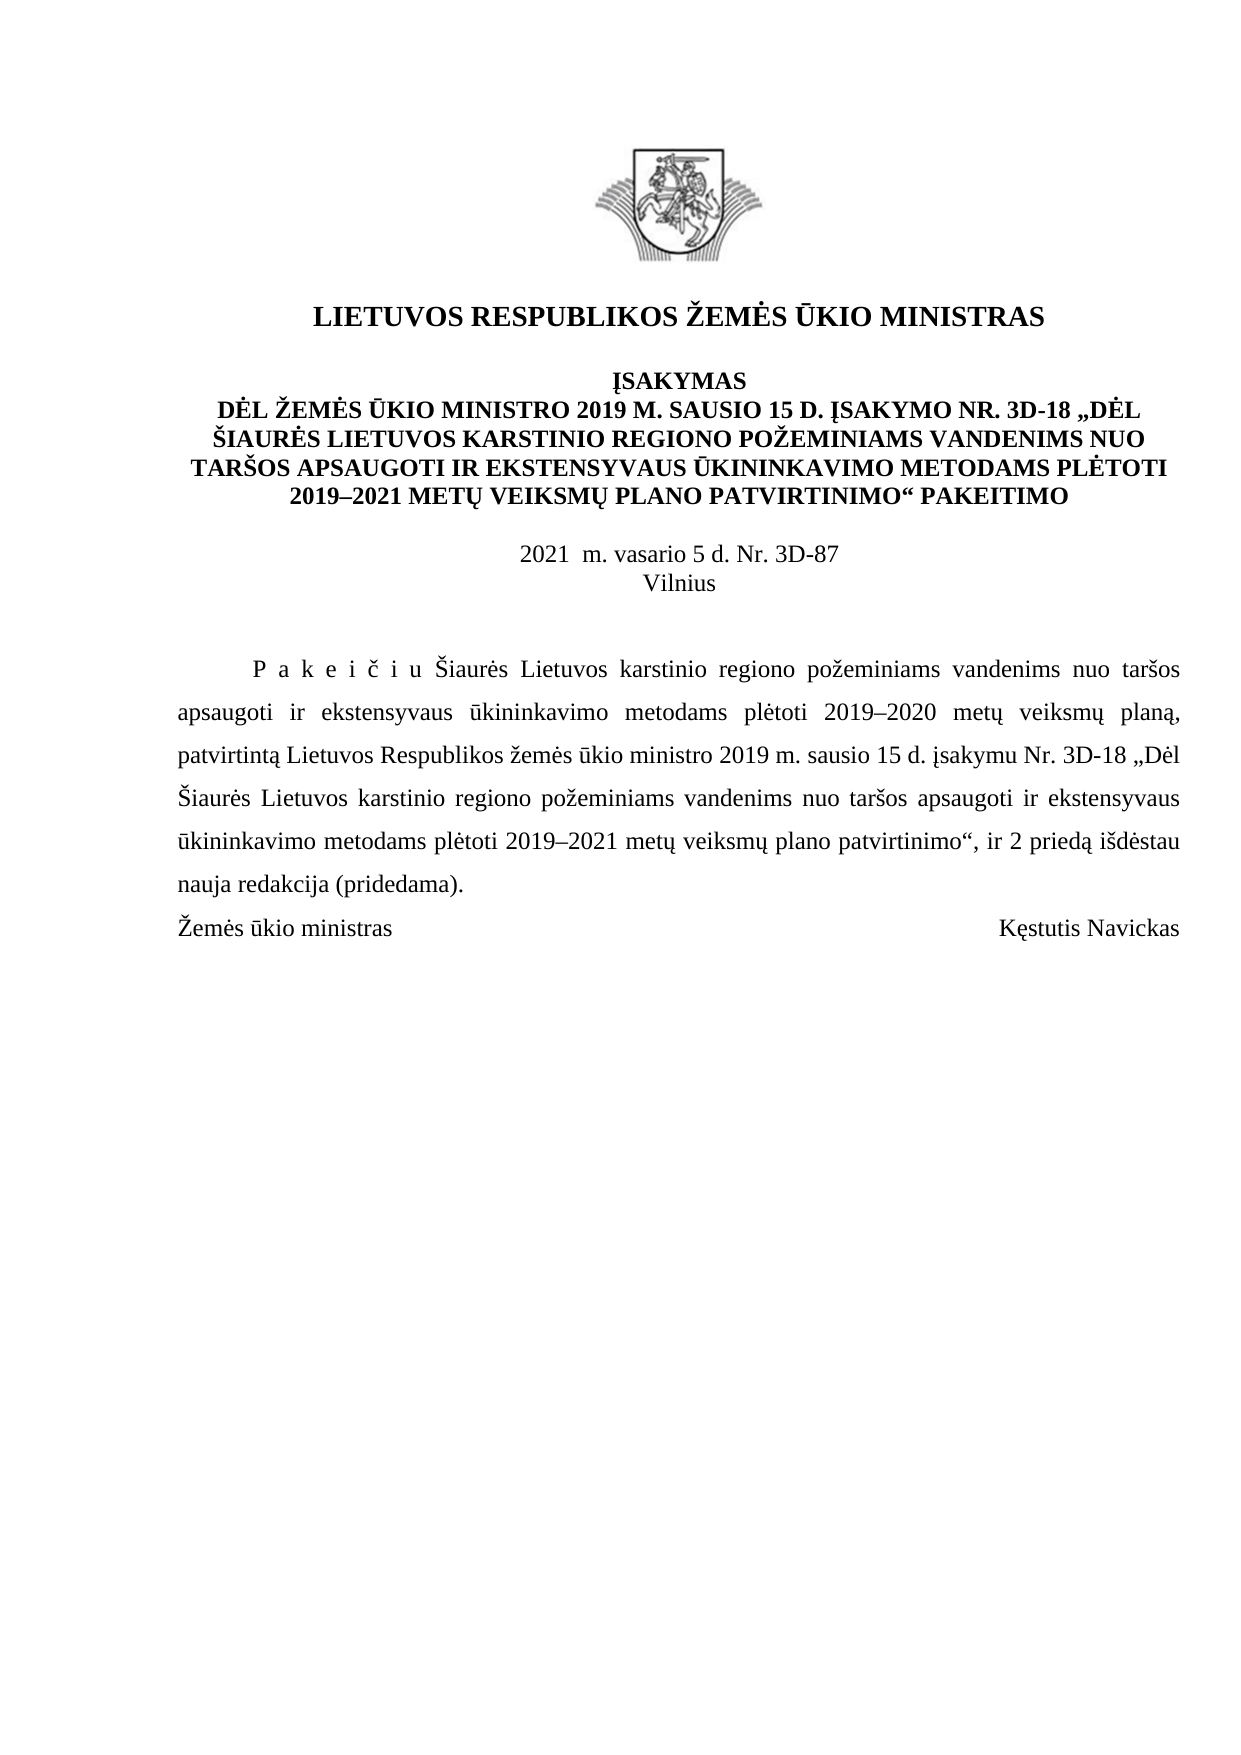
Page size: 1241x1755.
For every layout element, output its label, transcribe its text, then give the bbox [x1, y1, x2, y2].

text P a k e i č i u Šiaurės Lietuvos karstinio regiono požeminiams vandenims nuo taršos apsaugoti ir ekstensyvaus ūkininkavimo metodams plėtoti 2019–2020 metų veiksmų planą, patvirtintą Lietuvos Respublikos žemės ūkio ministro 2019 m. sausio 15 d. įsakymu Nr. 3D-18 „Dėl Šiaurės Lietuvos karstinio regiono požeminiams vandenims nuo taršos apsaugoti ir ekstensyvaus ūkininkavimo metodams plėtoti 2019–2021 metų veiksmų plano patvirtinimo“, ir 2 priedą išdėstau nauja redakcija (pridedama). [177, 654, 1181, 898]
text LIETUVOS RESPUBLIKOS ŽEMĖS ŪKIO MINISTRAS [177, 299, 1181, 333]
text ĮSAKYMAS [177, 366, 1181, 395]
text 2021 m. vasario 5 d. Nr. 3D-87 [177, 539, 1181, 568]
text DĖL ŽEMĖS ŪKIO MINISTRO 2019 M. SAUSIO 15 D. ĮSAKYMO NR. 3D-18 „DĖL ŠIAURĖS LIETUVOS KARSTINIO REGIONO POŽEMINIAMS VANDENIMS NUO TARŠOS APSAUGOTI IR EKSTENSYVAUS ŪKININKAVIMO METODAMS PLĖTOTI 2019–2021 METŲ VEIKSMŲ PLANO PATVIRTINIMO“ PAKEITIMO [177, 395, 1181, 510]
text Žemės ūkio ministras Kęstutis Navickas [177, 913, 1181, 941]
text Vilnius [177, 568, 1181, 596]
